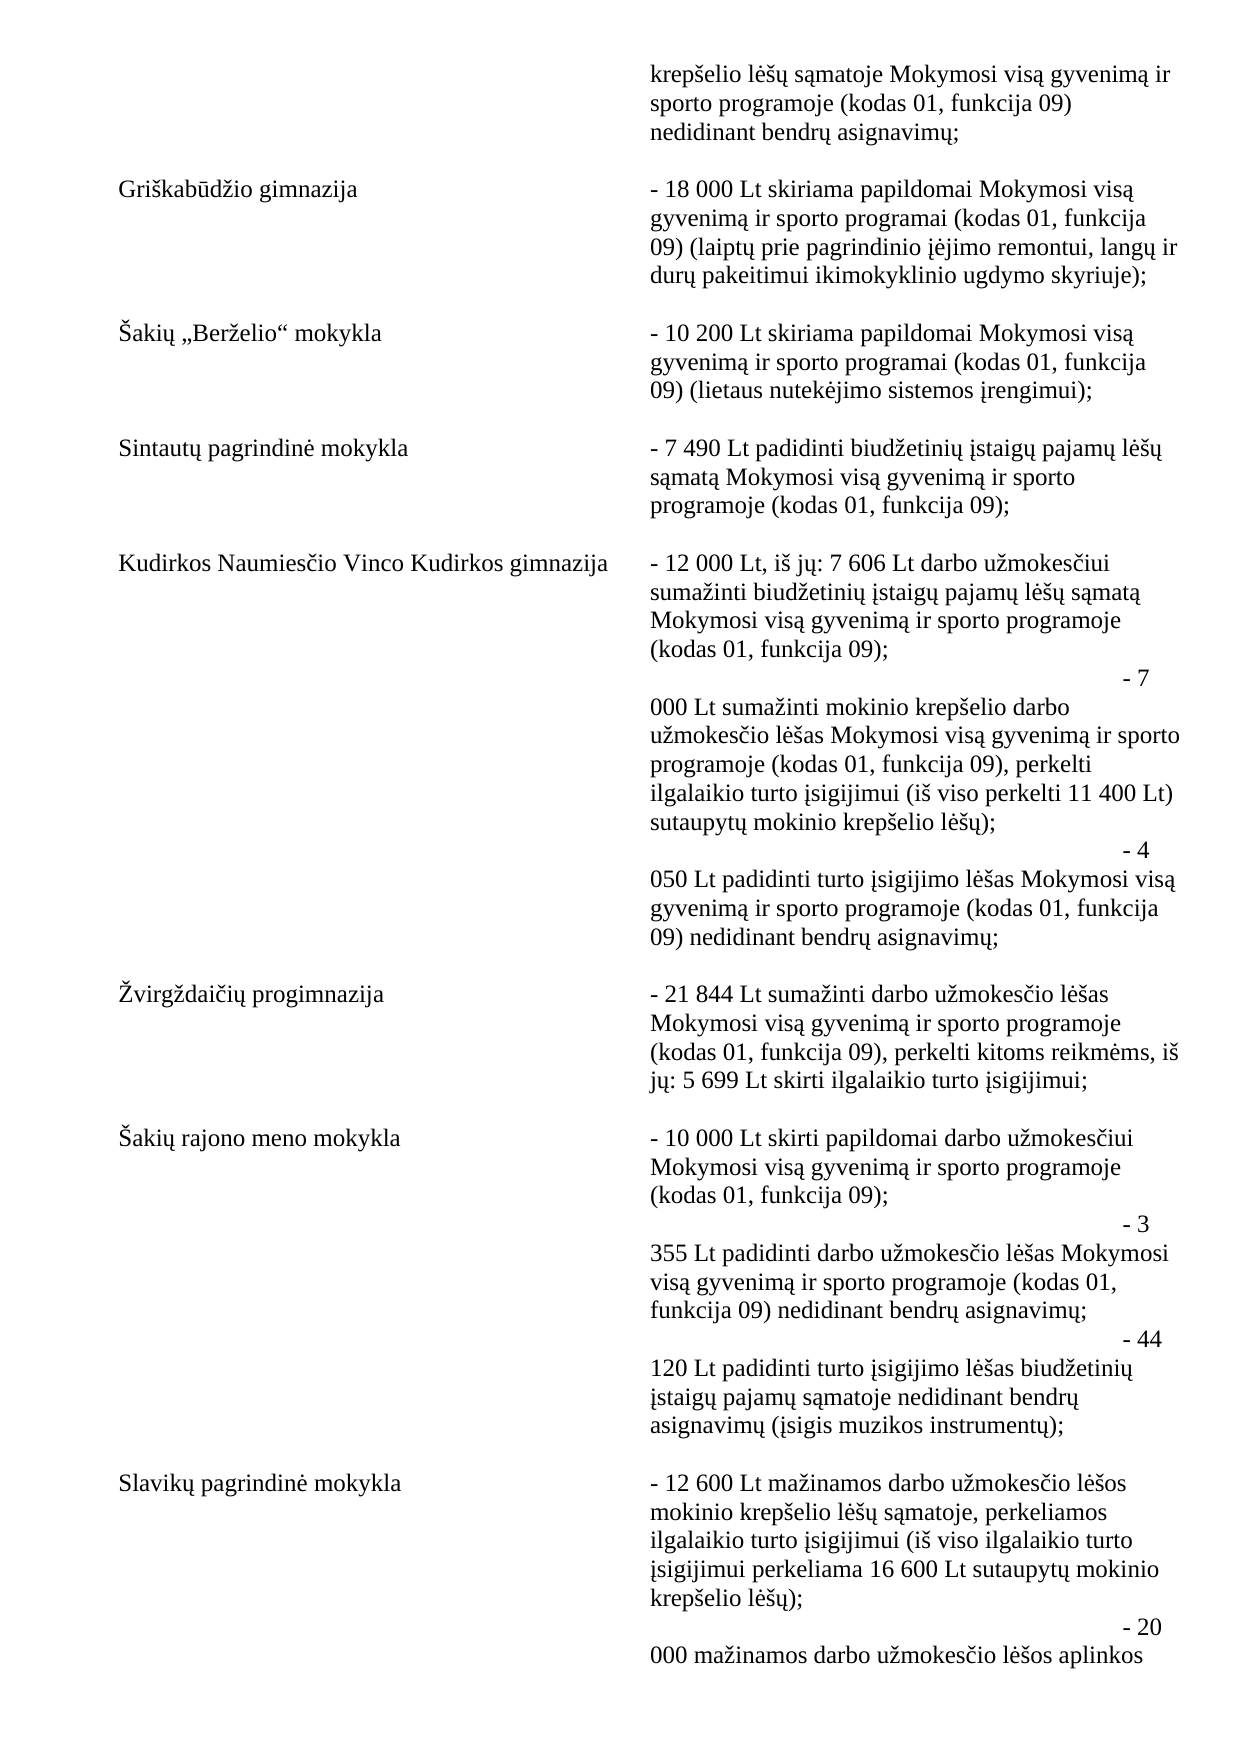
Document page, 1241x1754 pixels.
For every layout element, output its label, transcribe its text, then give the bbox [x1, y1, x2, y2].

text - 7 000 Lt sumažinti mokinio krepšelio darbo užmokesčio lėšas Mokymosi visą gyvenimą ir sporto programoje (kodas 01, funkcija 09), perkelti ilgalaikio turto įsigijimui (iš viso perkelti 11 400 Lt) sutaupytų mokinio krepšelio lėšų); [650, 663, 1181, 835]
text - 44 120 Lt padidinti turto įsigijimo lėšas biudžetinių įstaigų pajamų sąmatoje nedidinant bendrų asignavimų (įsigis muzikos instrumentų); [650, 1324, 1181, 1439]
text Šakių rajono meno mokykla - 10 000 Lt skirti papildomai darbo užmokesčiui Mokymosi visą gyvenimą ir sporto programoje (kodas 01, funkcija 09); [118, 1123, 1181, 1209]
text Kudirkos Naumiesčio Vinco Kudirkos gimnazija - 12 000 Lt, iš jų: 7 606 Lt darbo užmokesčiui sumažinti biudžetinių įstaigų pajamų lėšų sąmatą Mokymosi visą gyvenimą ir sporto programoje (kodas 01, funkcija 09); [118, 548, 1181, 663]
text Griškabūdžio gimnazija - 18 000 Lt skiriama papildomai Mokymosi visą gyvenimą ir sporto programai (kodas 01, funkcija 09) (laiptų prie pagrindinio įėjimo remontui, langų ir durų pakeitimui ikimokyklinio ugdymo skyriuje); [118, 174, 1181, 289]
text - 3 355 Lt padidinti darbo užmokesčio lėšas Mokymosi visą gyvenimą ir sporto programoje (kodas 01, funkcija 09) nedidinant bendrų asignavimų; [650, 1209, 1181, 1324]
text Sintautų pagrindinė mokykla - 7 490 Lt padidinti biudžetinių įstaigų pajamų lėšų sąmatą Mokymosi visą gyvenimą ir sporto programoje (kodas 01, funkcija 09); [118, 433, 1181, 519]
text - 4 050 Lt padidinti turto įsigijimo lėšas Mokymosi visą gyvenimą ir sporto programoje (kodas 01, funkcija 09) nedidinant bendrų asignavimų; [650, 835, 1181, 950]
text - 20 000 mažinamos darbo užmokesčio lėšos aplinkos [650, 1612, 1181, 1669]
text Šakių „Berželio“ mokykla - 10 200 Lt skiriama papildomai Mokymosi visą gyvenimą ir sporto programai (kodas 01, funkcija 09) (lietaus nutekėjimo sistemos įrengimui); [118, 318, 1181, 404]
text krepšelio lėšų sąmatoje Mokymosi visą gyvenimą ir sporto programoje (kodas 01, funkcija 09) nedidinant bendrų asignavimų; [650, 59, 1181, 145]
text Žvirgždaičių progimnazija - 21 844 Lt sumažinti darbo užmokesčio lėšas Mokymosi visą gyvenimą ir sporto programoje (kodas 01, funkcija 09), perkelti kitoms reikmėms, iš jų: 5 699 Lt skirti ilgalaikio turto įsigijimui; [118, 979, 1181, 1094]
text Slavikų pagrindinė mokykla - 12 600 Lt mažinamos darbo užmokesčio lėšos mokinio krepšelio lėšų sąmatoje, perkeliamos ilgalaikio turto įsigijimui (iš viso ilgalaikio turto įsigijimui perkeliama 16 600 Lt sutaupytų mokinio krepšelio lėšų); [118, 1468, 1181, 1612]
